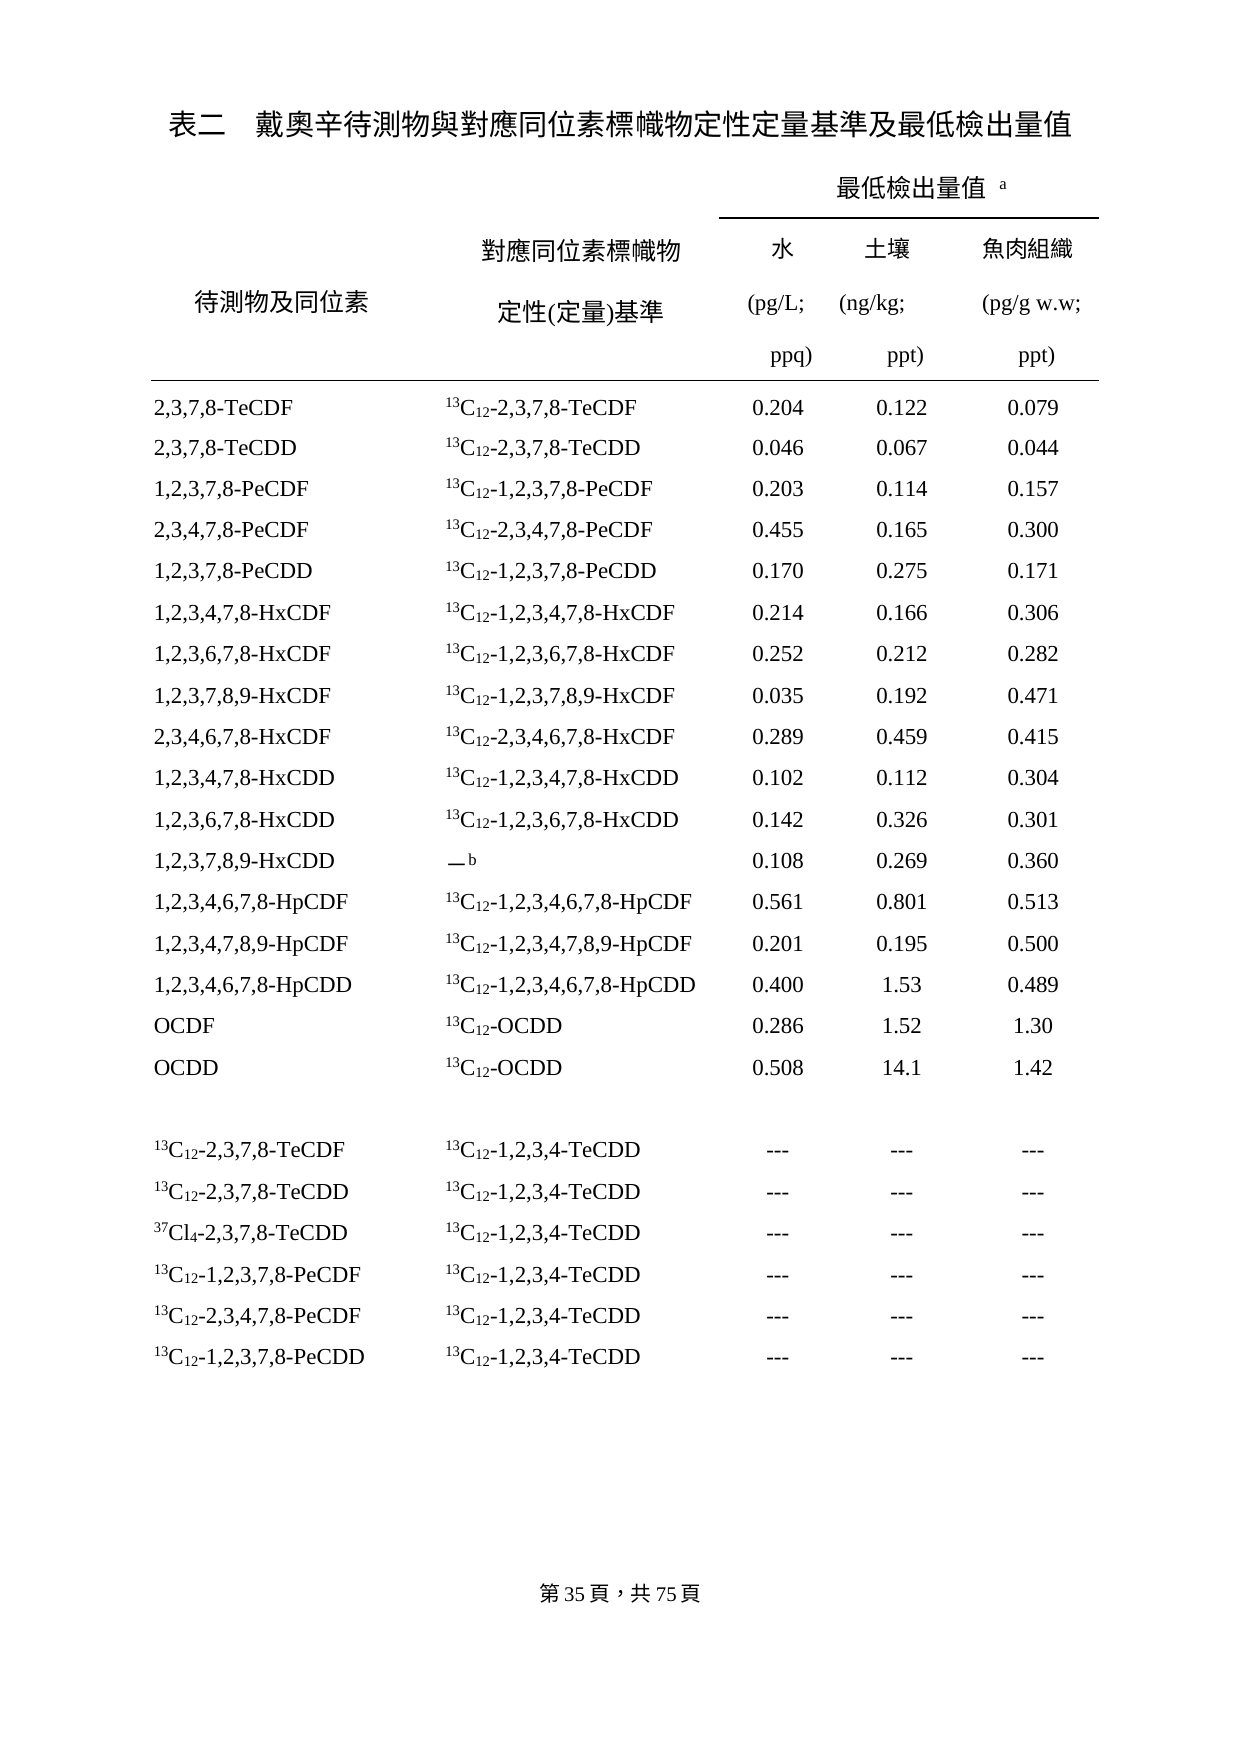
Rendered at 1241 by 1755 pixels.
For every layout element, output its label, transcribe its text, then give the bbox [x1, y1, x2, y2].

table_cell [967, 1372, 1098, 1413]
table_cell 0.513 [967, 876, 1098, 917]
table_cell --- [967, 1290, 1098, 1331]
table_cell 0.046 [719, 421, 836, 462]
table_cell --- [719, 1124, 836, 1165]
table_cell 0.289 [719, 711, 836, 752]
table_cell 1,2,3,4,7,8-HxCDD [151, 752, 442, 793]
table_cell 1.53 [836, 959, 967, 1000]
table_cell [442, 1455, 719, 1496]
table_cell －b [442, 835, 719, 876]
table_cell 13C12-1,2,3,7,8-PeCDD [442, 545, 719, 586]
table_cell [442, 1083, 719, 1124]
table_cell 0.326 [836, 793, 967, 834]
table_header [442, 156, 719, 217]
table_cell 13C12-OCDD [442, 1041, 719, 1083]
table_cell 對應同位素標幟物 定性(定量)基準 [442, 217, 719, 380]
table_cell 13C12-2,3,7,8-TeCDF [151, 1124, 442, 1165]
table_cell [442, 1414, 719, 1455]
table_cell [151, 1083, 442, 1124]
table_cell --- [967, 1331, 1098, 1372]
table_cell 0.275 [836, 545, 967, 586]
table_cell 13C12-1,2,3,4,7,8,9-HpCDF [442, 917, 719, 959]
table_cell 0.301 [967, 793, 1098, 834]
table_cell 0.214 [719, 586, 836, 628]
table_cell [442, 1496, 719, 1538]
table_cell 0.360 [967, 835, 1098, 876]
table_cell [719, 1083, 836, 1124]
table_cell 2,3,4,6,7,8-HxCDF [151, 711, 442, 752]
table_cell 0.300 [967, 504, 1098, 545]
table_cell 13C12-OCDD [442, 1000, 719, 1041]
table_cell 1,2,3,7,8,9-HxCDD [151, 835, 442, 876]
table_cell 1,2,3,7,8-PeCDF [151, 463, 442, 504]
table_cell 13C12-1,2,3,7,8-PeCDD [151, 1331, 442, 1372]
table_cell 13C12-2,3,7,8-TeCDD [442, 421, 719, 462]
table_cell 13C12-1,2,3,4,6,7,8-HpCDF [442, 876, 719, 917]
table_cell 水 (pg/L; ppq) [719, 219, 836, 380]
table_cell 0.035 [719, 669, 836, 711]
table_cell 0.306 [967, 586, 1098, 628]
table_cell 0.201 [719, 917, 836, 959]
table_cell 0.204 [719, 381, 836, 421]
table_header [151, 156, 442, 217]
table_cell 13C12-2,3,4,7,8-PeCDF [442, 504, 719, 545]
table_cell [719, 1496, 836, 1538]
table_cell 1,2,3,6,7,8-HxCDF [151, 628, 442, 669]
table_cell 1.52 [836, 1000, 967, 1041]
table_cell 0.122 [836, 381, 967, 421]
table_cell 13C12-2,3,4,7,8-PeCDF [151, 1290, 442, 1331]
table_cell 1,2,3,4,7,8,9-HpCDF [151, 917, 442, 959]
table_cell 13C12-1,2,3,6,7,8-HxCDD [442, 793, 719, 834]
table_cell 0.508 [719, 1041, 836, 1083]
table_cell 1,2,3,6,7,8-HxCDD [151, 793, 442, 834]
table_cell [836, 1372, 967, 1413]
table_cell 0.269 [836, 835, 967, 876]
table_cell 0.108 [719, 835, 836, 876]
table_cell --- [836, 1331, 967, 1372]
text 表二 戴奧辛待測物與對應同位素標幟物定性定量基準及最低檢出量值 [148, 101, 1093, 143]
table_cell 0.459 [836, 711, 967, 752]
table_cell [967, 1414, 1098, 1455]
table_header 最低檢出量值 a [719, 156, 1098, 217]
table_cell --- [967, 1207, 1098, 1248]
table_cell [151, 1455, 442, 1496]
table_cell [151, 1496, 442, 1538]
table_cell 0.282 [967, 628, 1098, 669]
table_cell 0.415 [967, 711, 1098, 752]
table_cell 1,2,3,7,8,9-HxCDF [151, 669, 442, 711]
table_cell 魚肉組織 (pg/g w.w; ppt) [967, 219, 1098, 380]
table_cell 13C12-1,2,3,4-TeCDD [442, 1248, 719, 1289]
table_cell 0.102 [719, 752, 836, 793]
table_cell --- [967, 1165, 1098, 1207]
table_cell 0.561 [719, 876, 836, 917]
table_cell 0.195 [836, 917, 967, 959]
table_cell OCDD [151, 1041, 442, 1083]
table_cell [967, 1083, 1098, 1124]
table_cell 0.471 [967, 669, 1098, 711]
table_cell --- [836, 1124, 967, 1165]
table_cell 1,2,3,7,8-PeCDD [151, 545, 442, 586]
table_cell --- [836, 1207, 967, 1248]
table_cell 0.304 [967, 752, 1098, 793]
table_cell --- [719, 1331, 836, 1372]
table_cell --- [719, 1165, 836, 1207]
table_cell 0.203 [719, 463, 836, 504]
table_cell [836, 1455, 967, 1496]
table_cell 2,3,7,8-TeCDD [151, 421, 442, 462]
table_cell 13C12-1,2,3,7,8-PeCDF [442, 463, 719, 504]
table_cell [836, 1083, 967, 1124]
table_cell [719, 1455, 836, 1496]
table_cell 0.489 [967, 959, 1098, 1000]
table_cell 待測物及同位素 [151, 217, 442, 380]
table_cell 13C12-1,2,3,7,8,9-HxCDF [442, 669, 719, 711]
table_cell [151, 1372, 442, 1413]
table_cell 0.500 [967, 917, 1098, 959]
table_cell 13C12-1,2,3,4-TeCDD [442, 1290, 719, 1331]
table_cell 0.170 [719, 545, 836, 586]
table_cell 13C12-1,2,3,7,8-PeCDF [151, 1248, 442, 1289]
table_cell [836, 1414, 967, 1455]
table_cell 1.42 [967, 1041, 1098, 1083]
table_cell 0.165 [836, 504, 967, 545]
table_cell --- [836, 1165, 967, 1207]
table_cell 13C12-1,2,3,6,7,8-HxCDF [442, 628, 719, 669]
table_cell --- [967, 1248, 1098, 1289]
table_cell 13C12-1,2,3,4-TeCDD [442, 1331, 719, 1372]
table_cell 0.455 [719, 504, 836, 545]
table_cell 1.30 [967, 1000, 1098, 1041]
table_cell 0.166 [836, 586, 967, 628]
table_cell 13C12-2,3,7,8-TeCDF [442, 381, 719, 421]
table_cell --- [967, 1124, 1098, 1165]
table_cell [967, 1455, 1098, 1496]
table_cell 0.044 [967, 421, 1098, 462]
table_cell [442, 1372, 719, 1413]
table_cell 0.252 [719, 628, 836, 669]
table_cell 1,2,3,4,6,7,8-HpCDD [151, 959, 442, 1000]
table_cell 13C12-1,2,3,4,6,7,8-HpCDD [442, 959, 719, 1000]
table_cell 土壤 (ng/kg; ppt) [836, 219, 967, 380]
table_cell 37Cl4-2,3,7,8-TeCDD [151, 1207, 442, 1248]
table_cell [719, 1372, 836, 1413]
table_cell OCDF [151, 1000, 442, 1041]
table_cell --- [719, 1248, 836, 1289]
table_cell [151, 1414, 442, 1455]
table_cell 13C12-2,3,4,6,7,8-HxCDF [442, 711, 719, 752]
table_cell 13C12-1,2,3,4,7,8-HxCDF [442, 586, 719, 628]
table_cell --- [719, 1207, 836, 1248]
table_cell 0.114 [836, 463, 967, 504]
table_cell 0.212 [836, 628, 967, 669]
table_cell 2,3,7,8-TeCDF [151, 381, 442, 421]
table_cell 0.400 [719, 959, 836, 1000]
table_cell 14.1 [836, 1041, 967, 1083]
table_cell 1,2,3,4,6,7,8-HpCDF [151, 876, 442, 917]
table_cell 0.112 [836, 752, 967, 793]
table_cell 0.171 [967, 545, 1098, 586]
table_cell 0.067 [836, 421, 967, 462]
table_cell 13C12-2,3,7,8-TeCDD [151, 1165, 442, 1207]
table_cell 0.286 [719, 1000, 836, 1041]
table_cell 13C12-1,2,3,4-TeCDD [442, 1207, 719, 1248]
table_cell --- [836, 1248, 967, 1289]
table_cell [719, 1414, 836, 1455]
table_cell --- [719, 1290, 836, 1331]
table_cell 13C12-1,2,3,4-TeCDD [442, 1124, 719, 1165]
table_cell 13C12-1,2,3,4,7,8-HxCDD [442, 752, 719, 793]
table_cell 0.801 [836, 876, 967, 917]
table_cell --- [836, 1290, 967, 1331]
table_cell 0.157 [967, 463, 1098, 504]
table_cell 2,3,4,7,8-PeCDF [151, 504, 442, 545]
table_cell 1,2,3,4,7,8-HxCDF [151, 586, 442, 628]
table_cell [836, 1496, 967, 1538]
table_cell 0.192 [836, 669, 967, 711]
table_cell 0.142 [719, 793, 836, 834]
table_cell 0.079 [967, 381, 1098, 421]
table_cell 13C12-1,2,3,4-TeCDD [442, 1165, 719, 1207]
table_cell [967, 1496, 1098, 1538]
